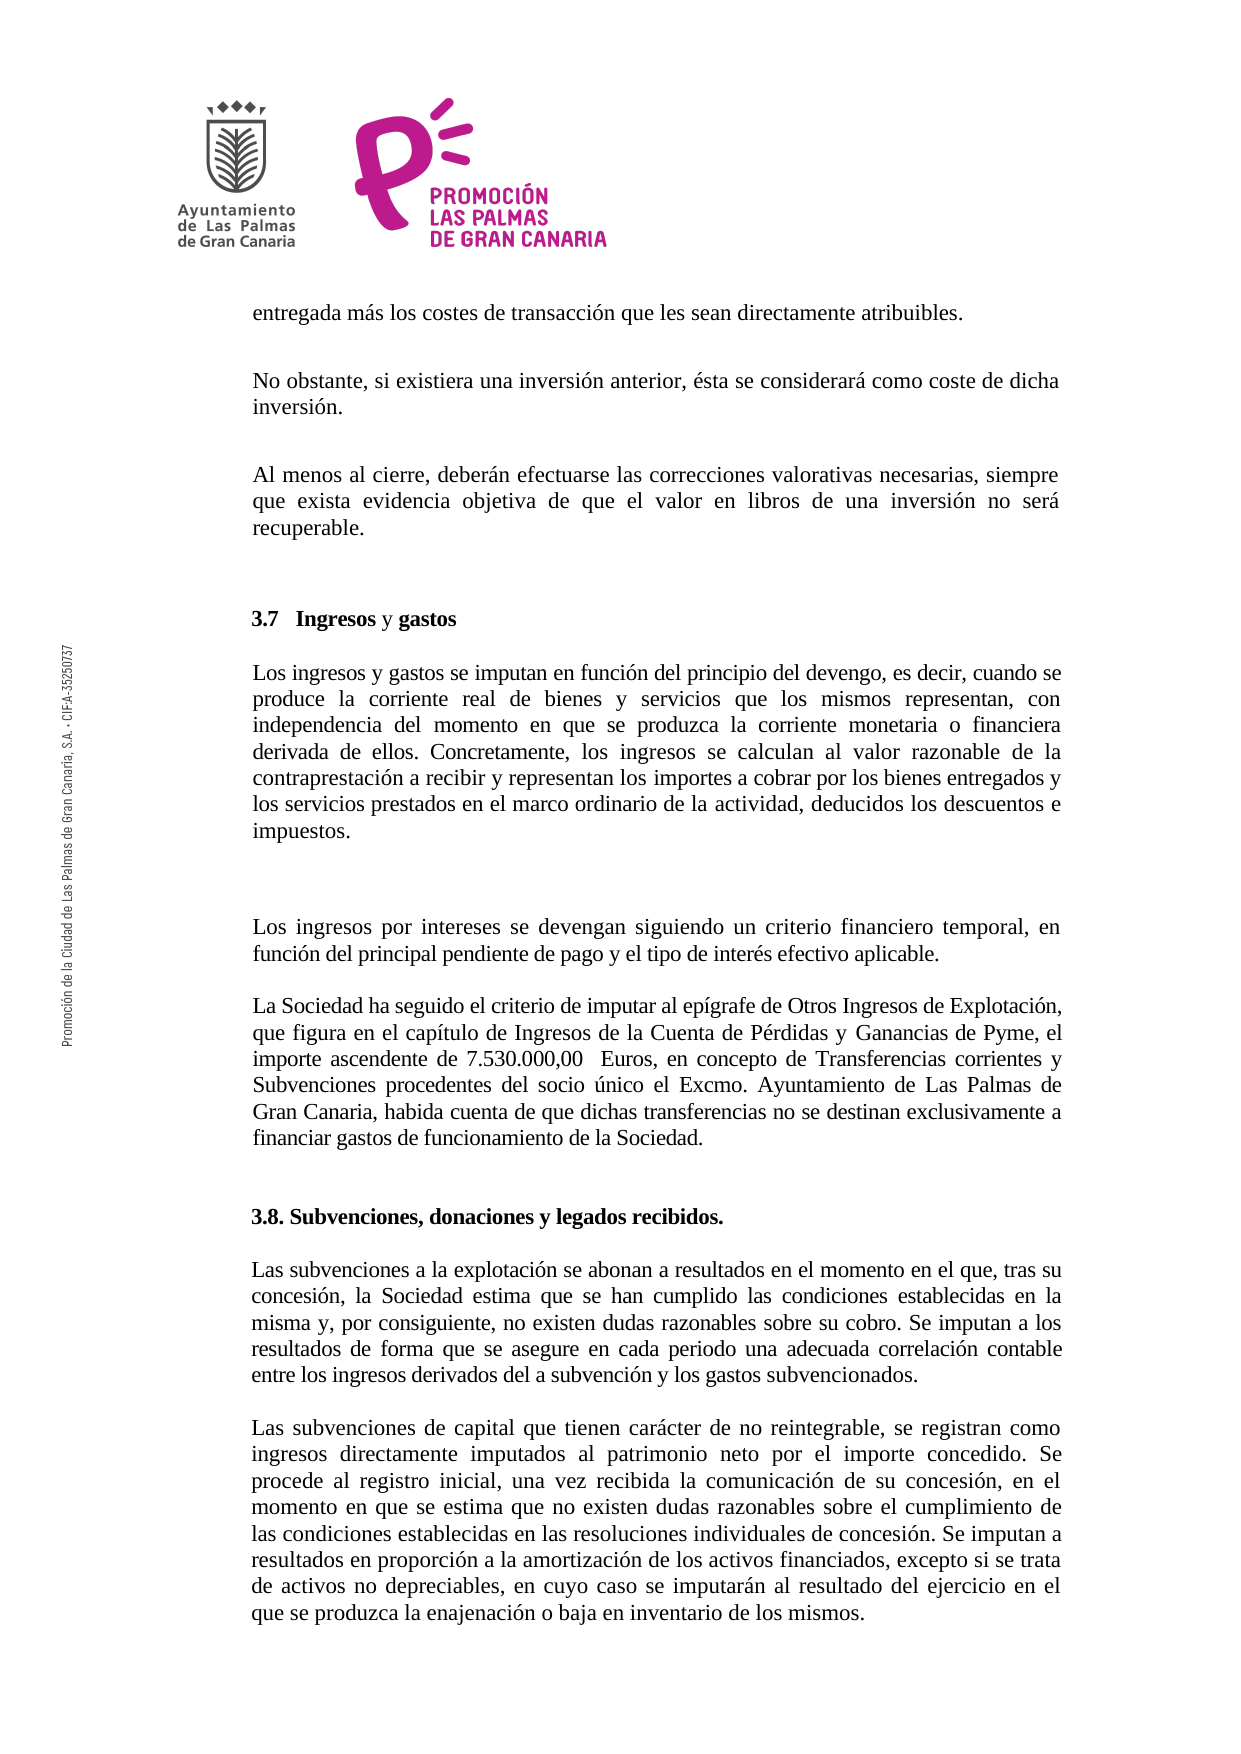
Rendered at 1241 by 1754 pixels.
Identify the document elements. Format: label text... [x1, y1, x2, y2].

text Las subvenciones de capital que tienen carácter de no reintegrable, se registran como ingresos directamente imputados al patrimonio neto por el importe concedido. Se procede al registro inicial, una vez recibida la comunicación de su concesión, en el momento en que se estima que no existen dudas razonables sobre el cumplimiento de las condiciones establecidas en las resoluciones individuales de concesión. Se imputan a resultados en proporción a la amortización de los activos financiados, excepto si se trata de activos no depreciables, en cuyo caso se imputarán al resultado del ejercicio en el que se produzca la enajenación o baja en inventario de los mismos. [251, 1414, 1063, 1625]
text 3.8. Subvenciones, donaciones y legados recibidos. [177, 1203, 1063, 1230]
text 3.7 Ingresos y gastos [251, 605, 1063, 632]
text Los ingresos y gastos se imputan en función del principio del devengo, es decir, cuando se produce la corriente real de bienes y servicios que los mismos representan, con independencia del momento en que se produzca la corriente monetaria o financiera derivada de ellos. Concretamente, los ingresos se calculan al valor razonable de la contraprestación a recibir y representan los importes a cobrar por los bienes entregados y los servicios prestados en el marco ordinario de la actividad, deducidos los descuentos e impuestos. [252, 659, 1062, 843]
text La Sociedad ha seguido el criterio de imputar al epígrafe de Otros Ingresos de Explotación, que figura en el capítulo de Ingresos de la Cuenta de Pérdidas y Ganancias de Pyme, el importe ascendente de 7.530.000,00 Euros, en concepto de Transferencias corrientes y Subvenciones procedentes del socio único el Excmo. Ayuntamiento de Las Palmas de Gran Canaria, habida cuenta de que dichas transferencias no se destinan exclusivamente a financiar gastos de funcionamiento de la Sociedad. [252, 992, 1063, 1151]
text Los ingresos por intereses se devengan siguiendo un criterio financiero temporal, en función del principal pendiente de pago y el tipo de interés efectivo aplicable. [252, 913, 1062, 966]
text Las subvenciones a la explotación se abonan a resultados en el momento en el que, tras su concesión, la Sociedad estima que se han cumplido las condiciones establecidas en la misma y, por consiguiente, no existen dudas razonables sobre su cobro. Se imputan a los resultados de forma que se asegure en cada periodo una adecuada correlación contable entre los ingresos derivados del a subvención y los gastos subvencionados. [251, 1256, 1063, 1388]
text entregada más los costes de transacción que les sean directamente atribuibles. [252, 299, 1061, 326]
text No obstante, si existiera una inversión anterior, ésta se considerará como coste de dicha inversión. [252, 367, 1061, 420]
text Al menos al cierre, deberán efectuarse las correcciones valorativas necesarias, siempre que exista evidencia objetiva de que el valor en libros de una inversión no será recuperable. [252, 461, 1061, 540]
